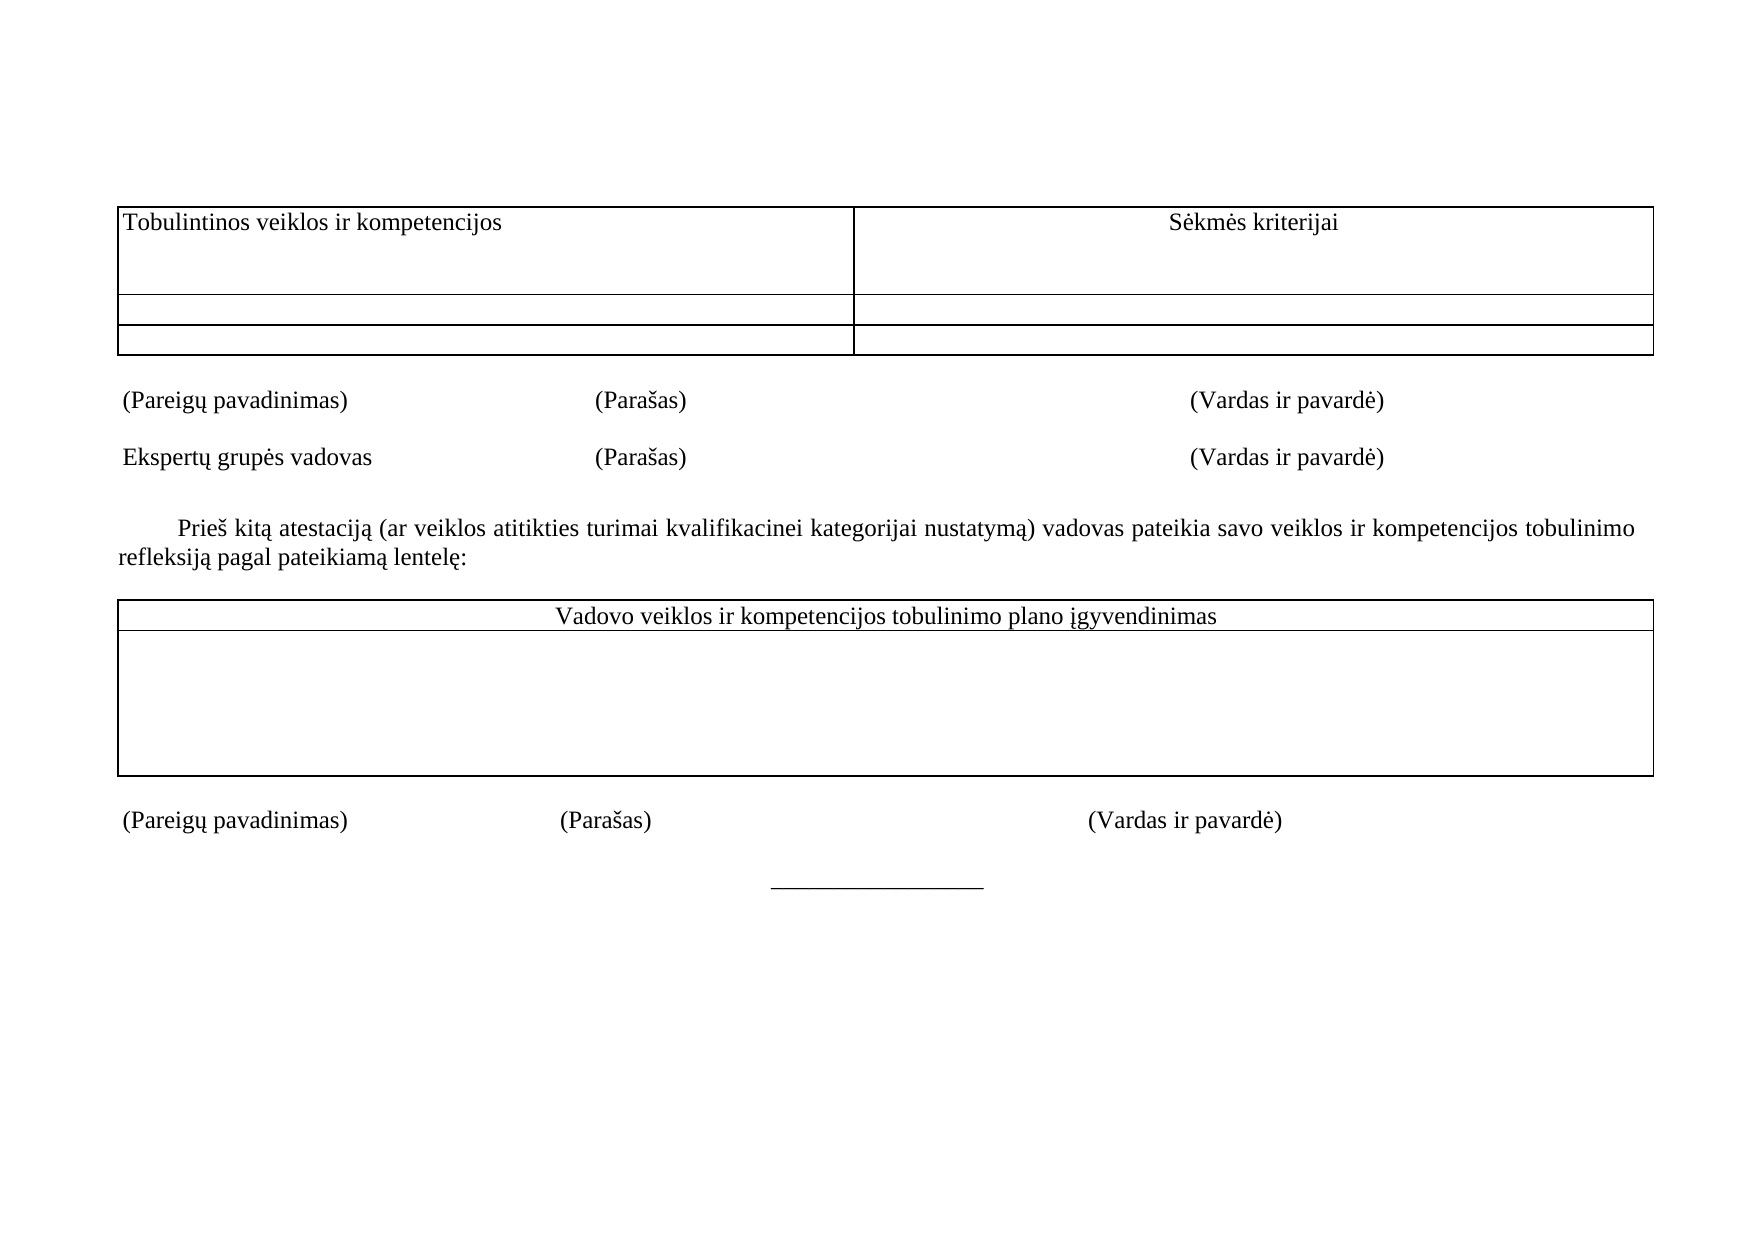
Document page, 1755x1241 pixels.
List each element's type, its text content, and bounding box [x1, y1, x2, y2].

table_cell Ekspertų grupės vadovas [118, 442, 591, 484]
table_header (Vardas ir pavardė) [1186, 385, 1653, 442]
table_header (Pareigų pavadinimas) [118, 385, 591, 442]
table_cell [119, 631, 1653, 775]
table_header Tobulintinos veiklos ir kompetencijos [119, 208, 853, 294]
table_cell [855, 295, 1653, 324]
table_header (Pareigų pavadinimas) [118, 805, 556, 834]
table_header Vadovo veiklos ir kompetencijos tobulinimo plano įgyvendinimas [119, 601, 1653, 630]
table_header (Parašas) [556, 805, 1084, 834]
table_header (Parašas) [591, 385, 1186, 442]
table_header Sėkmės kriterijai [855, 208, 1653, 294]
table_cell [119, 326, 853, 354]
table_header (Vardas ir pavardė) [1084, 805, 1653, 834]
text Prieš kitą atestaciją (ar veiklos atitikties turimai kvalifikacinei kategorijai nustatymą) vadovas pateikia savo veiklos ir kompetencijos tobulinimo refleksiją pagal pateikiamą lentelę: [118, 513, 1636, 571]
table_cell (Vardas ir pavardė) [1186, 442, 1653, 484]
text _________________ [118, 863, 1636, 892]
table_cell (Parašas) [591, 442, 1186, 484]
table_cell [855, 326, 1653, 354]
table_cell [119, 295, 853, 324]
